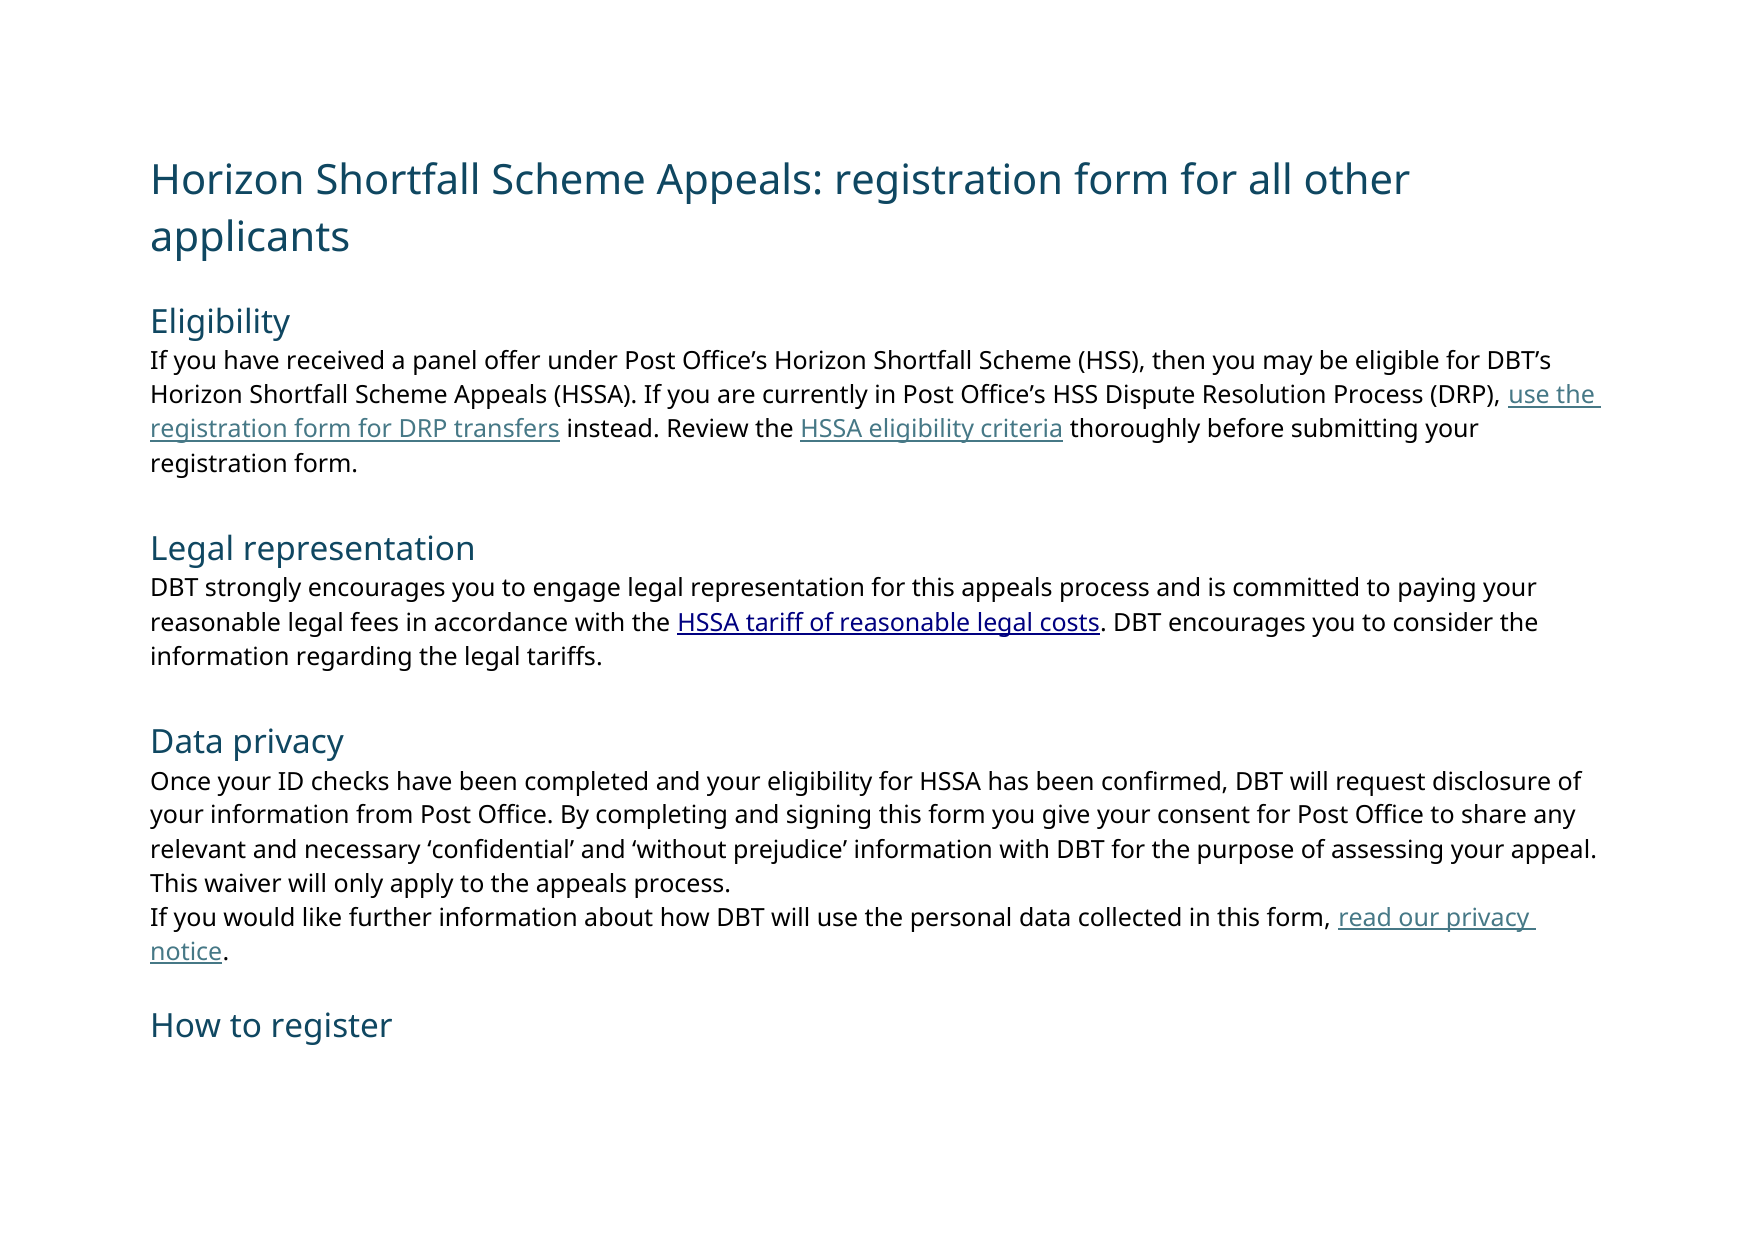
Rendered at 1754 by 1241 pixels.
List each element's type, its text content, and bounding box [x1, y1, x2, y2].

text Legal representation [150, 525, 1604, 570]
text Once your ID checks have been completed and your eligibility for HSSA has been confirmed, DBT will request disclosure of your information from Post Office. By completing and signing this form you give your consent for Post Office to share any relevant and necessary ‘confidential’ and ‘without prejudice’ information with DBT for the purpose of assessing your appeal. This waiver will only apply to the appeals process. [150, 763, 1604, 899]
text If you have received a panel offer under Post Office’s Horizon Shortfall Scheme (HSS), then you may be eligible for DBT’s Horizon Shortfall Scheme Appeals (HSSA). If you are currently in Post Office’s HSS Dispute Resolution Process (DRP), use the registration form for DRP transfers instead. Review the HSSA eligibility criteria thoroughly before submitting your registration form. [150, 343, 1604, 479]
text DBT strongly encourages you to engage legal representation for this appeals process and is committed to paying your reasonable legal fees in accordance with the HSSA tariff of reasonable legal costs. DBT encourages you to consider the information regarding the legal tariffs. [150, 570, 1604, 672]
text Data privacy [150, 718, 1604, 763]
text How to register [150, 1002, 1604, 1047]
text Horizon Shortfall Scheme Appeals: registration form for all other applicants [150, 150, 1604, 263]
text Eligibility [150, 298, 1604, 343]
text If you would like further information about how DBT will use the personal data collected in this form, read our privacy notice. [150, 899, 1604, 967]
